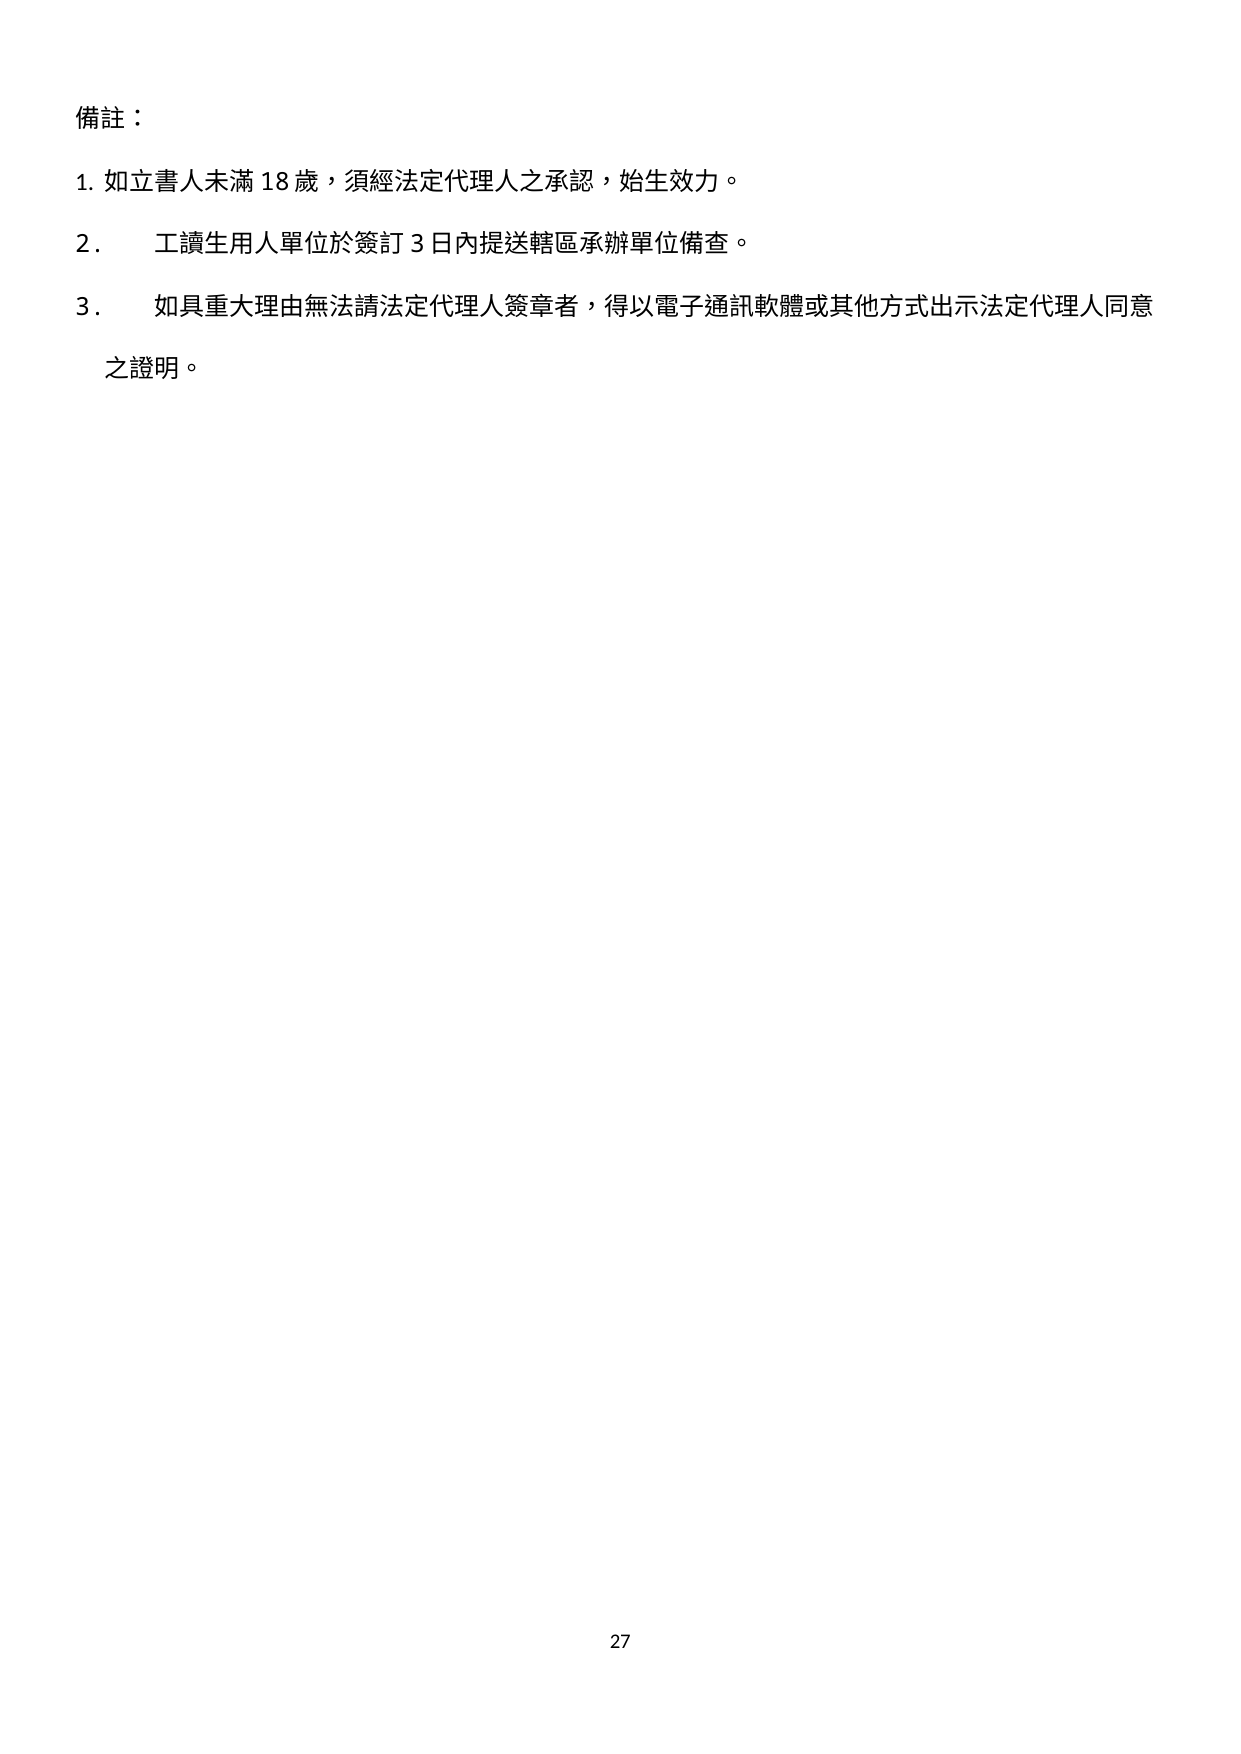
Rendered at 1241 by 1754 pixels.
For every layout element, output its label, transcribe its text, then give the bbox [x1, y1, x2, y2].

text 備註： [75, 75, 1065, 137]
list 如立書人未滿18歲，須經法定代理人之承認，始生效力。 [75, 137, 1065, 200]
list 如具重大理由無法請法定代理人簽章者，得以電子通訊軟體或其他方式出示法定代理人同意之證明。 [75, 262, 1165, 387]
list 工讀生用人單位於簽訂3日內提送轄區承辦單位備查。 [75, 200, 1065, 262]
